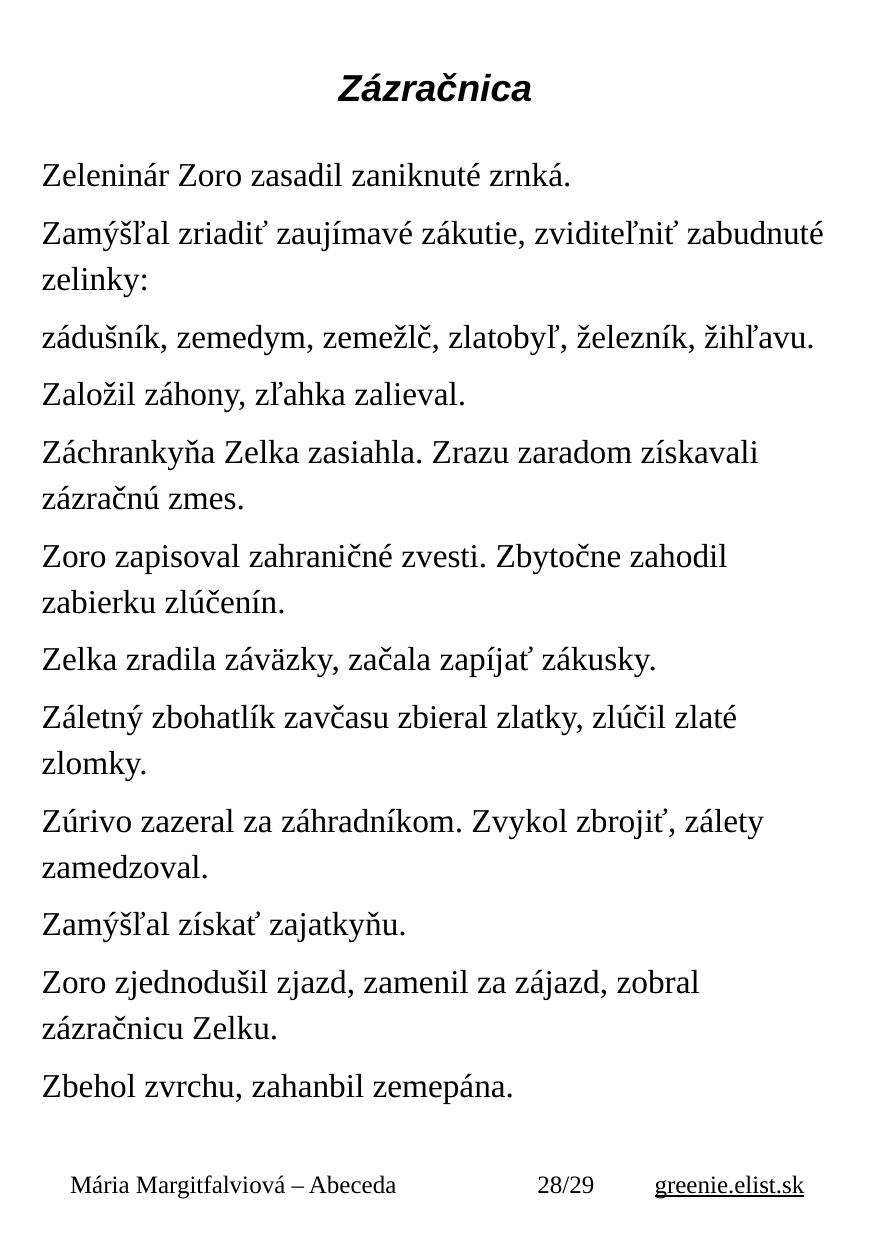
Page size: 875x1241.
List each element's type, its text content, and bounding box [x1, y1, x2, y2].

text Zbehol zvrchu, zahanbil zemepána. [41, 1066, 833, 1104]
text Založil záhony, zľahka zalieval. [41, 375, 833, 413]
text Zamýšľal získať zajatkyňu. [41, 905, 833, 943]
text zádušník, zemedym, zemežlč, zlatobyľ, železník, žihľavu. [41, 317, 833, 355]
text Zeleninár Zoro zasadil zaniknuté zrnká. [41, 156, 833, 194]
text Zamýšľal zriadiť zaujímavé zákutie, zviditeľniť zabudnuté zelinky: [41, 213, 833, 298]
text Zoro zapisoval zahraničné zvesti. Zbytočne zahodil zabierku zlúčenín. [41, 536, 833, 620]
text Zoro zjednodušil zjazd, zamenil za zájazd, zobral zázračnicu Zelku. [41, 962, 833, 1047]
text Záchrankyňa Zelka zasiahla. Zrazu zaradom získavali zázračnú zmes. [41, 432, 833, 517]
text Záletný zbohatlík zavčasu zbieral zlatky, zlúčil zlaté zlomky. [41, 697, 833, 782]
text Zúrivo zazeral za záhradníkom. Zvykol zbrojiť, zálety zamedzoval. [41, 801, 833, 885]
subtitle Zázračnica [41, 66, 833, 109]
text Zelka zradila záväzky, začala zapíjať zákusky. [41, 640, 833, 678]
